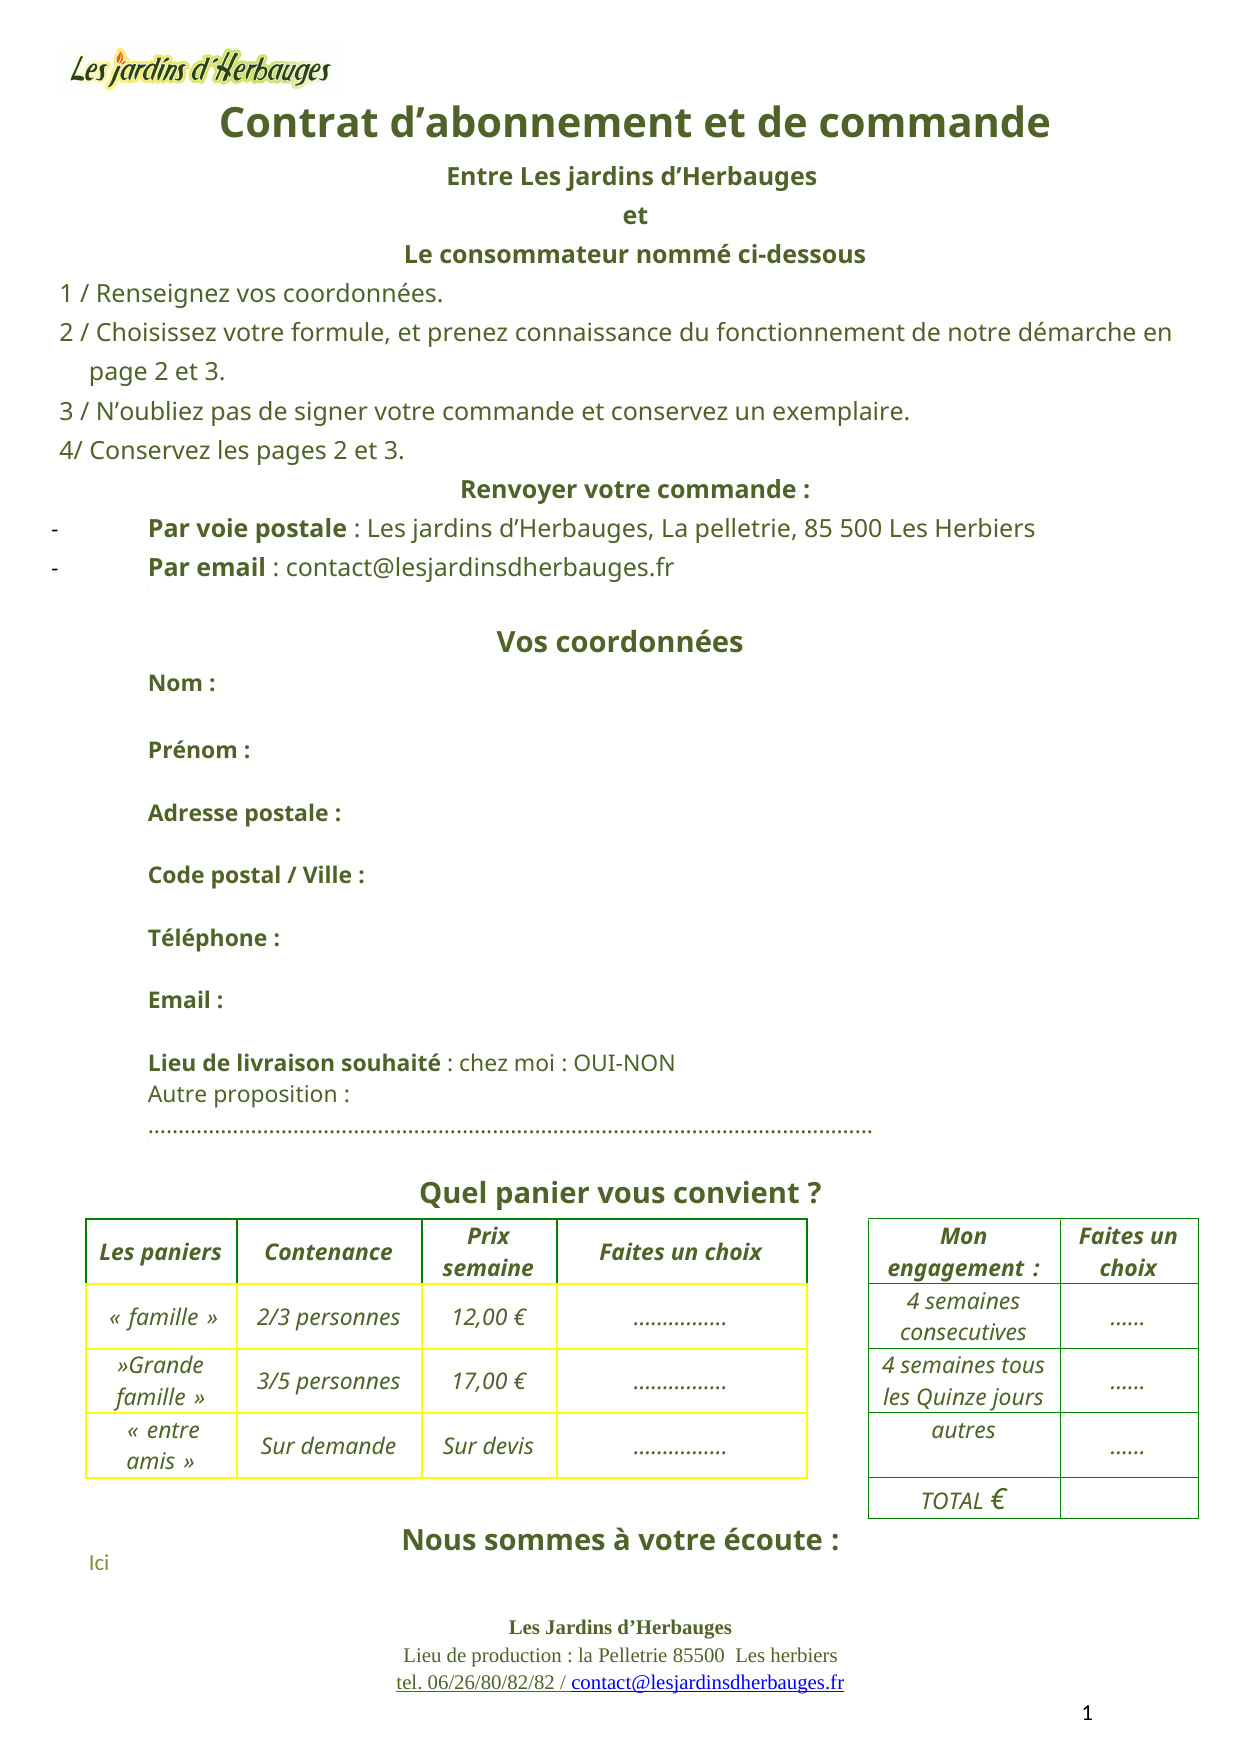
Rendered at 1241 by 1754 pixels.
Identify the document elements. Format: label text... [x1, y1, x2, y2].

table_header Téléphone : [136, 922, 1104, 953]
table_header [1078, 828, 1104, 859]
table_cell TOTAL € [869, 1478, 1060, 1518]
table_cell [808, 1348, 868, 1412]
table_cell ……………. [558, 1414, 806, 1477]
table_header [136, 890, 1078, 922]
table_header [136, 703, 1078, 734]
text Nous sommes à votre écoute : [148, 1519, 1092, 1548]
table_cell Sur demande [238, 1414, 421, 1477]
table_header Email : [136, 984, 1104, 1015]
text 4/ Conservez les pages 2 et 3. [59, 432, 1181, 466]
table_cell ……………. [558, 1285, 806, 1347]
table_cell [237, 1479, 422, 1518]
table_cell 4 semaines consecutives [869, 1284, 1060, 1347]
table_cell …… [1061, 1413, 1198, 1477]
table_cell « famille » [87, 1285, 236, 1347]
table_cell [808, 1412, 868, 1477]
table_header [808, 1218, 869, 1283]
table_header [136, 953, 1078, 984]
list Par email : contact@lesjardinsdherbauges.fr [51, 550, 1181, 584]
table_header Prénom : [136, 734, 1104, 765]
text 1 / Renseignez vos coordonnées. [59, 276, 1181, 310]
text 3 / N’oubliez pas de signer votre commande et conservez un exemplaire. [59, 393, 1181, 427]
table_cell 17,00 € [423, 1350, 556, 1412]
table_cell 12,00 € [423, 1285, 556, 1347]
list Par voie postale : Les jardins d’Herbauges, La pelletrie, 85 500 Les Herbiers [51, 511, 1181, 545]
table_header [136, 828, 1078, 859]
table_header Prix semaine [423, 1220, 556, 1283]
table_header Adresse postale : [136, 797, 1104, 828]
table_cell « entre amis » [87, 1414, 236, 1477]
table_cell 4 semaines tous les Quinze jours [869, 1349, 1060, 1412]
table_header Faites un choix [558, 1220, 806, 1283]
table_header [1078, 1015, 1104, 1140]
table_header [136, 765, 1078, 797]
text 2 / Choisissez votre formule, et prenez connaissance du fonctionnement de notre démarche en page 2 et 3. [59, 315, 1181, 388]
table_cell Sur devis [423, 1414, 556, 1477]
picture [60, 46, 342, 92]
text Ici [88, 1548, 1195, 1576]
table_header Contenance [238, 1220, 421, 1283]
table_header Nom : [136, 667, 1104, 703]
table_header Mon engagement : [869, 1219, 1061, 1283]
table_cell autres [869, 1413, 1060, 1477]
table_cell [1061, 1478, 1198, 1518]
table_header [1078, 890, 1104, 922]
table_header Lieu de livraison souhaité : chez moi : OUI-NON Autre proposition :………………………………………………………………………………………………………… [136, 1015, 1078, 1140]
table_header Faites un choix [1061, 1219, 1198, 1283]
text et [89, 197, 1181, 231]
table_cell [808, 1283, 868, 1347]
table_cell 3/5 personnes [238, 1350, 421, 1412]
text Le consommateur nommé ci-dessous [89, 236, 1181, 271]
table_cell [557, 1479, 807, 1518]
text Entre Les jardins d’Herbauges [89, 158, 1181, 192]
table_header Code postal / Ville : [136, 859, 1104, 890]
table_cell [422, 1479, 557, 1518]
text Quel panier vous convient ? [148, 1173, 1092, 1212]
text Vos coordonnées [148, 621, 1092, 661]
table_header [1078, 703, 1104, 734]
table_cell [807, 1477, 868, 1518]
table_cell [86, 1479, 237, 1518]
text Renvoyer votre commande : [89, 471, 1181, 506]
table_header [1078, 765, 1104, 797]
table_header Les paniers [87, 1220, 236, 1283]
text Contrat d’abonnement et de commande [89, 93, 1181, 150]
table_cell ……………. [558, 1350, 806, 1412]
table_cell »Grande famille » [87, 1350, 236, 1412]
table_cell 2/3 personnes [238, 1285, 421, 1347]
table_header [1078, 953, 1104, 984]
table_cell …… [1061, 1284, 1198, 1347]
table_cell …… [1061, 1349, 1198, 1412]
